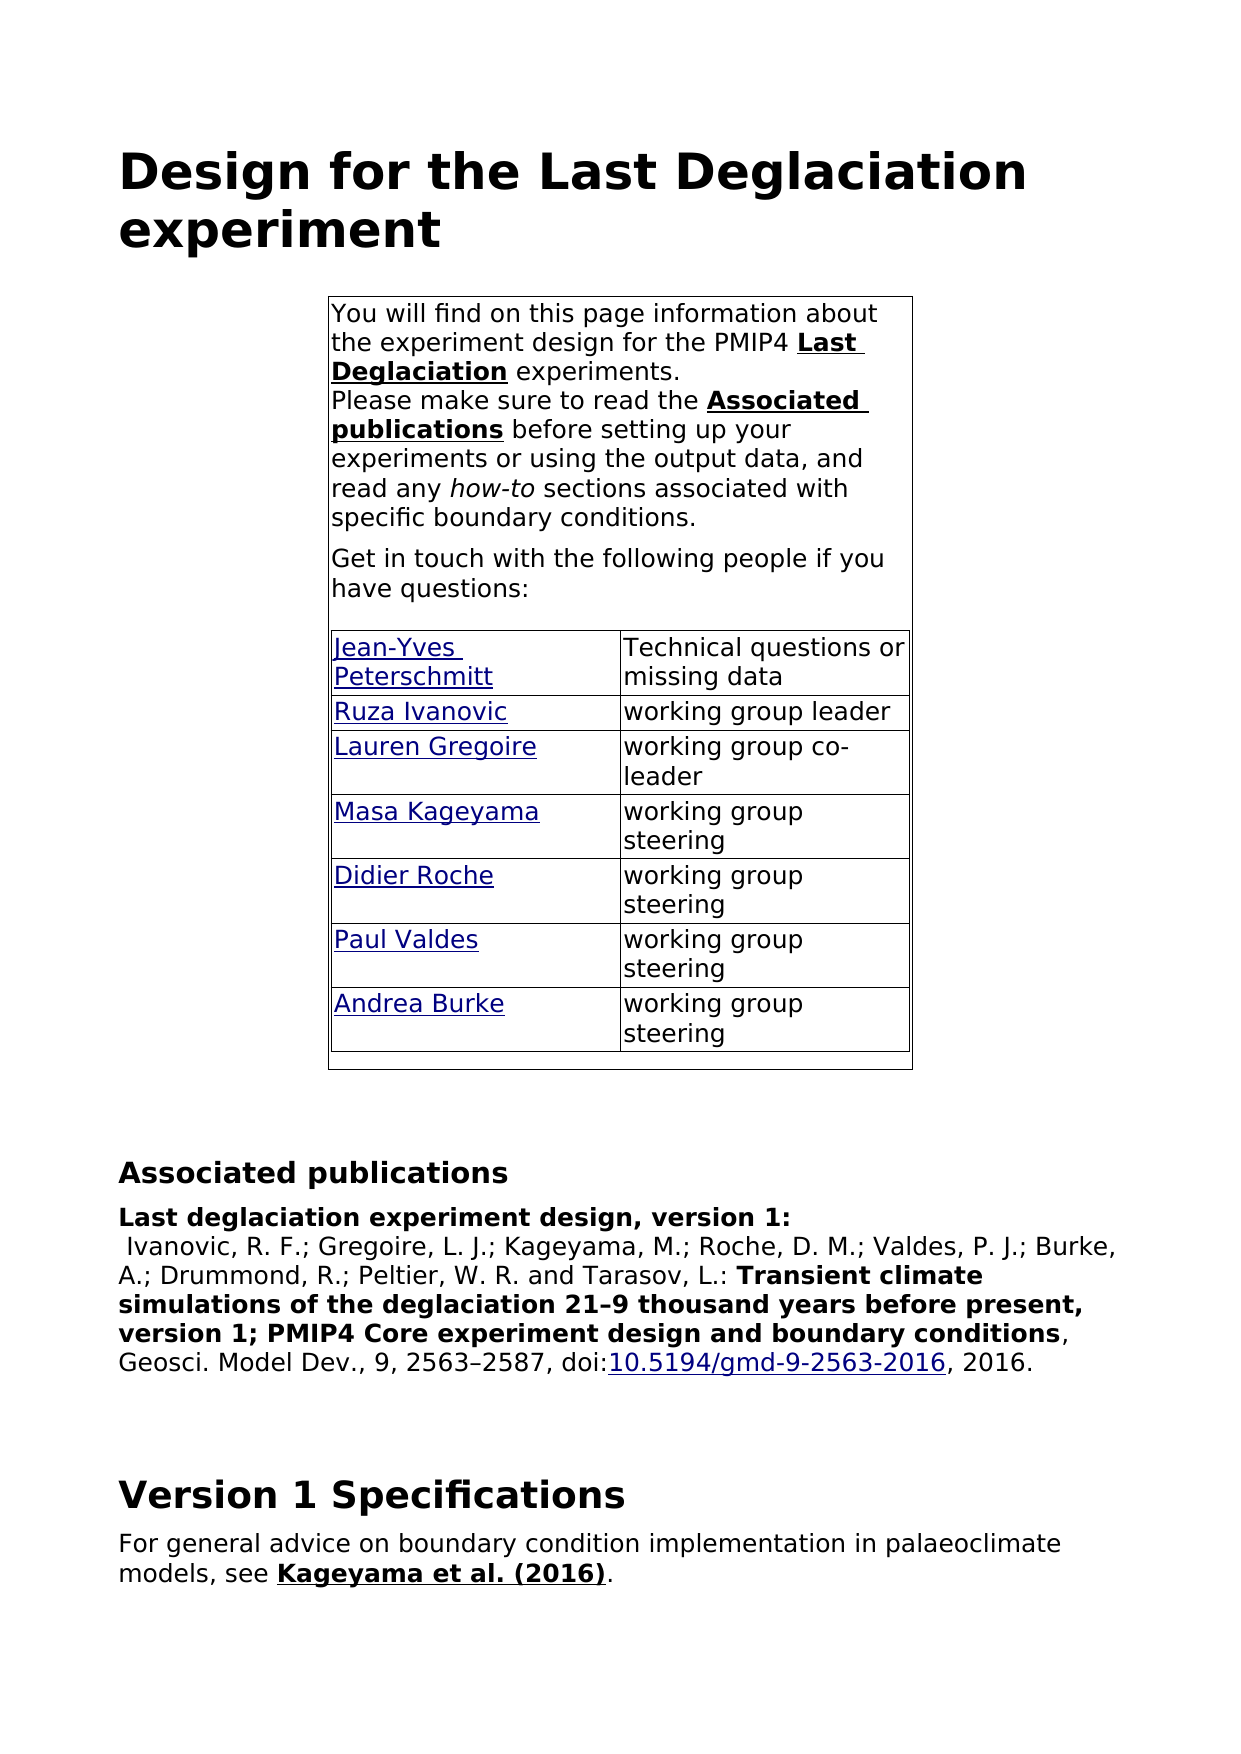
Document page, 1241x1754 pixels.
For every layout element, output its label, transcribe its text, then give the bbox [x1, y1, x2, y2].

table_header Jean-Yves Peterschmitt [332, 631, 620, 694]
subtitle Design for the Last Deglaciation experiment [118, 143, 1122, 259]
table_header Technical questions or missing data [621, 631, 909, 694]
table_cell Masa Kageyama [332, 795, 620, 858]
subtitle Version 1 Specifications [118, 1473, 1122, 1517]
text For general advice on boundary condition implementation in palaeoclimate models, see Kageyama et al. (2016). [118, 1530, 1122, 1588]
table_cell Paul Valdes [332, 924, 620, 987]
table_cell working group steering [621, 988, 909, 1051]
subtitle Associated publications [118, 1156, 1122, 1190]
table_cell Ruza Ivanovic [332, 696, 620, 729]
table_cell working group steering [621, 795, 909, 858]
table_cell working group leader [621, 696, 909, 729]
text Last deglaciation experiment design, version 1: Ivanovic, R. F.; Gregoire, L. J.; Kageyama, M.; Roche, D. M.; Valdes, P. J.; Burke, A.; Drummond, R.; Peltier, W. R. and Tarasov, L.: Transient climate simulations of the deglaciation 21–9 thousand years before present, version 1; PMIP4 Core experiment design and boundary conditions, Geosci. Model Dev., 9, 2563–2587, doi:10.5194/gmd-9-2563-2016, 2016. [118, 1203, 1122, 1436]
table_cell working group steering [621, 859, 909, 922]
table_header You will find on this page information about the experiment design for the PMIP4 Last Deglaciation experiments. Please make sure to read the Associated publications before setting up your experiments or using the output data, and read any how-to sections associated with specific boundary conditions. Get in touch with the following people if you have questions: [329, 297, 912, 1069]
table_cell working group steering [621, 924, 909, 987]
table_cell Lauren Gregoire [332, 731, 620, 794]
table_cell Didier Roche [332, 859, 620, 922]
table_cell working group co-leader [621, 731, 909, 794]
table_cell Andrea Burke [332, 988, 620, 1051]
